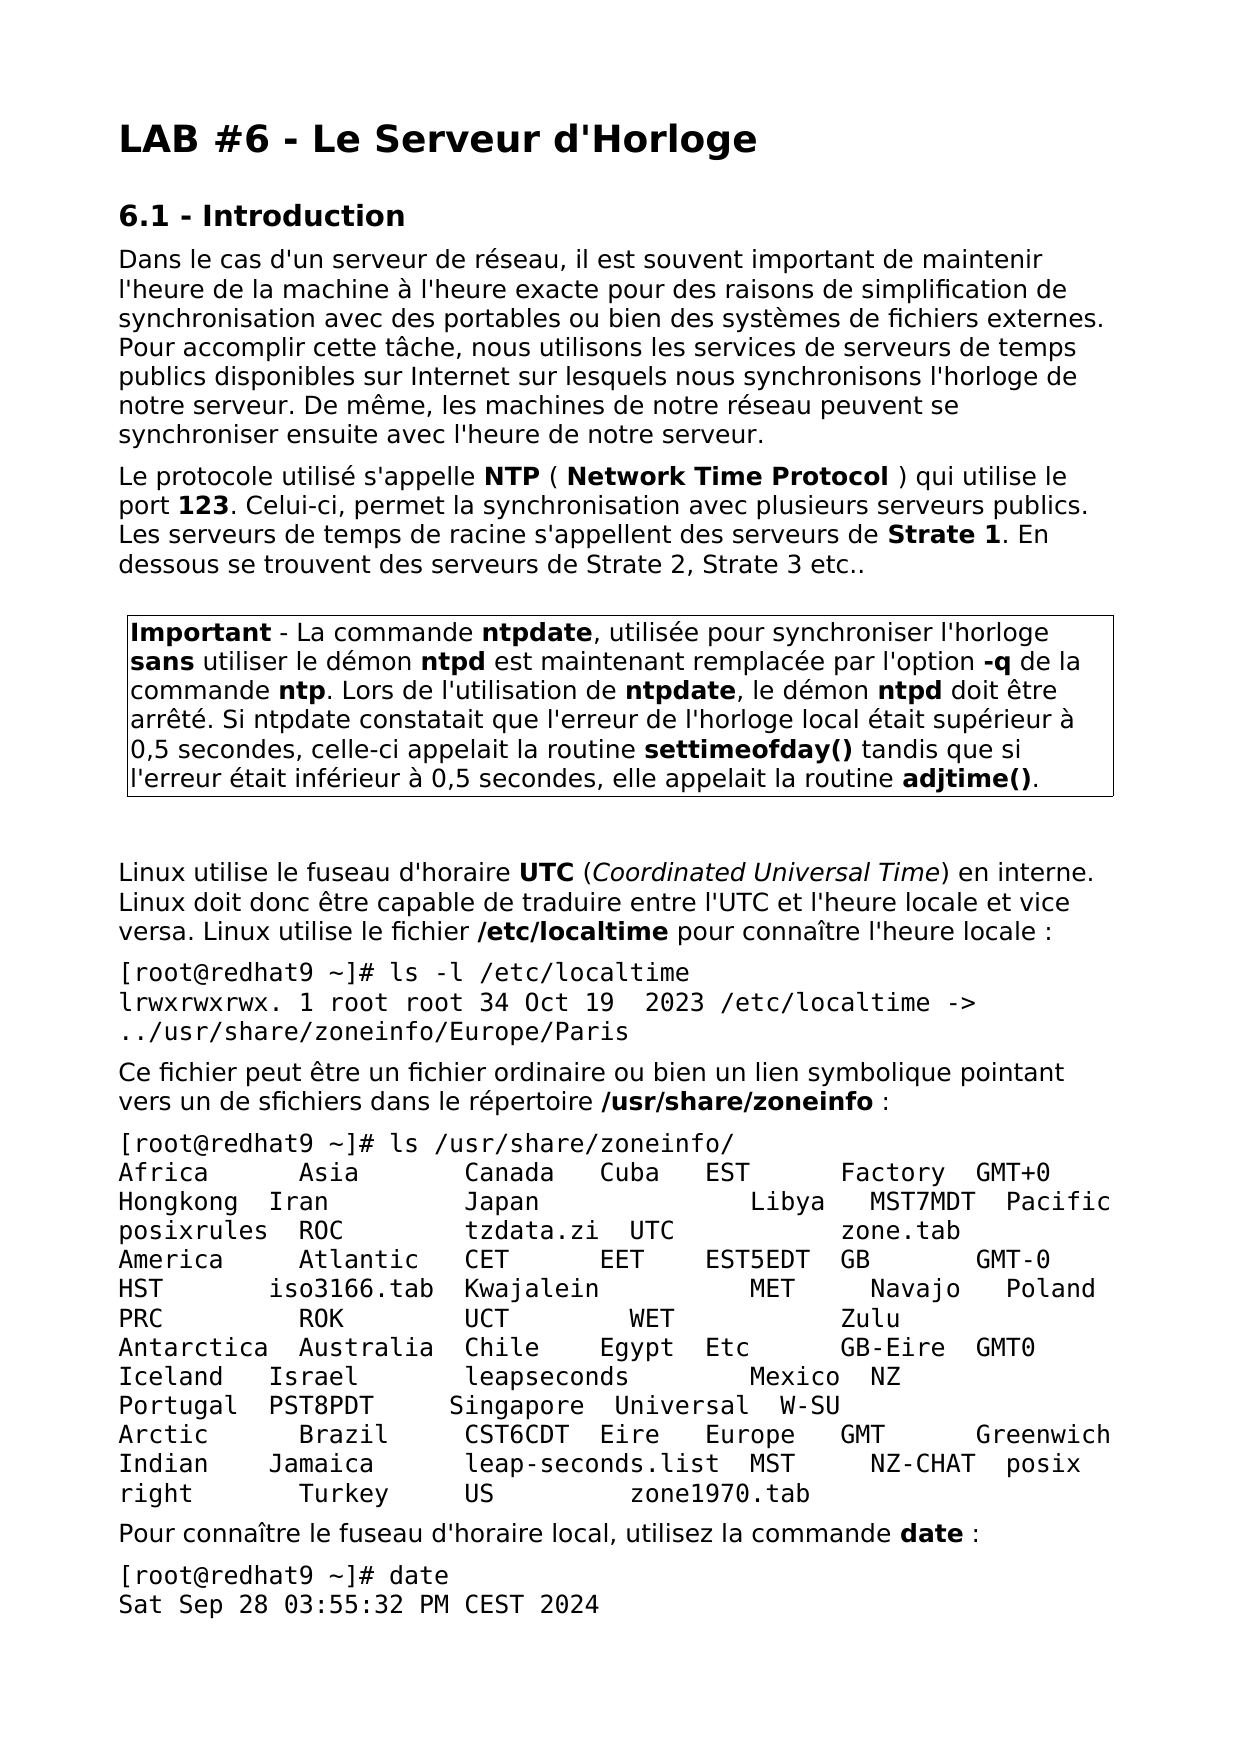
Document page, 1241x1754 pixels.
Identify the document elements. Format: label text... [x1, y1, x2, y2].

text [root@redhat9 ~]# date Sat Sep 28 03:55:32 PM CEST 2024 [118, 1561, 1122, 1620]
text Le protocole utilisé s'appelle NTP ( Network Time Protocol ) qui utilise le port 123. Celui-ci, permet la synchronisation avec plusieurs serveurs publics. Les serveurs de temps de racine s'appellent des serveurs de Strate 1. En dessous se trouvent des serveurs de Strate 2, Strate 3 etc.. [118, 462, 1122, 579]
text Dans le cas d'un serveur de réseau, il est souvent important de maintenir l'heure de la machine à l'heure exacte pour des raisons de simplification de synchronisation avec des portables ou bien des systèmes de fichiers externes. Pour accomplir cette tâche, nous utilisons les services de serveurs de temps publics disponibles sur Internet sur lesquels nous synchronisons l'horloge de notre serveur. De même, les machines de notre réseau peuvent se synchroniser ensuite avec l'heure de notre serveur. [118, 246, 1122, 450]
text [root@redhat9 ~]# ls /usr/share/zoneinfo/ Africa Asia Canada Cuba EST Factory GMT+0 Hongkong Iran Japan Libya MST7MDT Pacific posixrules ROC tzdata.zi UTC zone.tab America Atlantic CET EET EST5EDT GB GMT-0 HST iso3166.tab Kwajalein MET Navajo Poland PRC ROK UCT WET Zulu Antarctica Australia Chile Egypt Etc GB-Eire GMT0 Iceland Israel leapseconds Mexico NZ Portugal PST8PDT Singapore Universal W-SU Arctic Brazil CST6CDT Eire Europe GMT Greenwich Indian Jamaica leap-seconds.list MST NZ-CHAT posix right Turkey US zone1970.tab [118, 1129, 1122, 1508]
text Ce fichier peut être un fichier ordinaire ou bien un lien symbolique pointant vers un de sfichiers dans le répertoire /usr/share/zoneinfo : [118, 1058, 1122, 1116]
subtitle 6.1 - Introduction [118, 199, 1122, 233]
table_header Important - La commande ntpdate, utilisée pour synchroniser l'horloge sans utiliser le démon ntpd est maintenant remplacée par l'option -q de la commande ntp. Lors de l'utilisation de ntpdate, le démon ntpd doit être arrêté. Si ntpdate constatait que l'erreur de l'horloge local était supérieur à 0,5 secondes, celle-ci appelait la routine settimeofday() tandis que si l'erreur était inférieur à 0,5 secondes, elle appelait la routine adjtime(). [128, 616, 1113, 796]
text Linux utilise le fuseau d'horaire UTC (Coordinated Universal Time) en interne. Linux doit donc être capable de traduire entre l'UTC et l'heure locale et vice versa. Linux utilise le fichier /etc/localtime pour connaître l'heure locale : [118, 859, 1122, 946]
subtitle LAB #6 - Le Serveur d'Horloge [118, 118, 1122, 162]
text [root@redhat9 ~]# ls -l /etc/localtime lrwxrwxrwx. 1 root root 34 Oct 19 2023 /etc/localtime -> ../usr/share/zoneinfo/Europe/Paris [118, 959, 1122, 1046]
text Pour connaître le fuseau d'horaire local, utilisez la commande date : [118, 1520, 1122, 1549]
